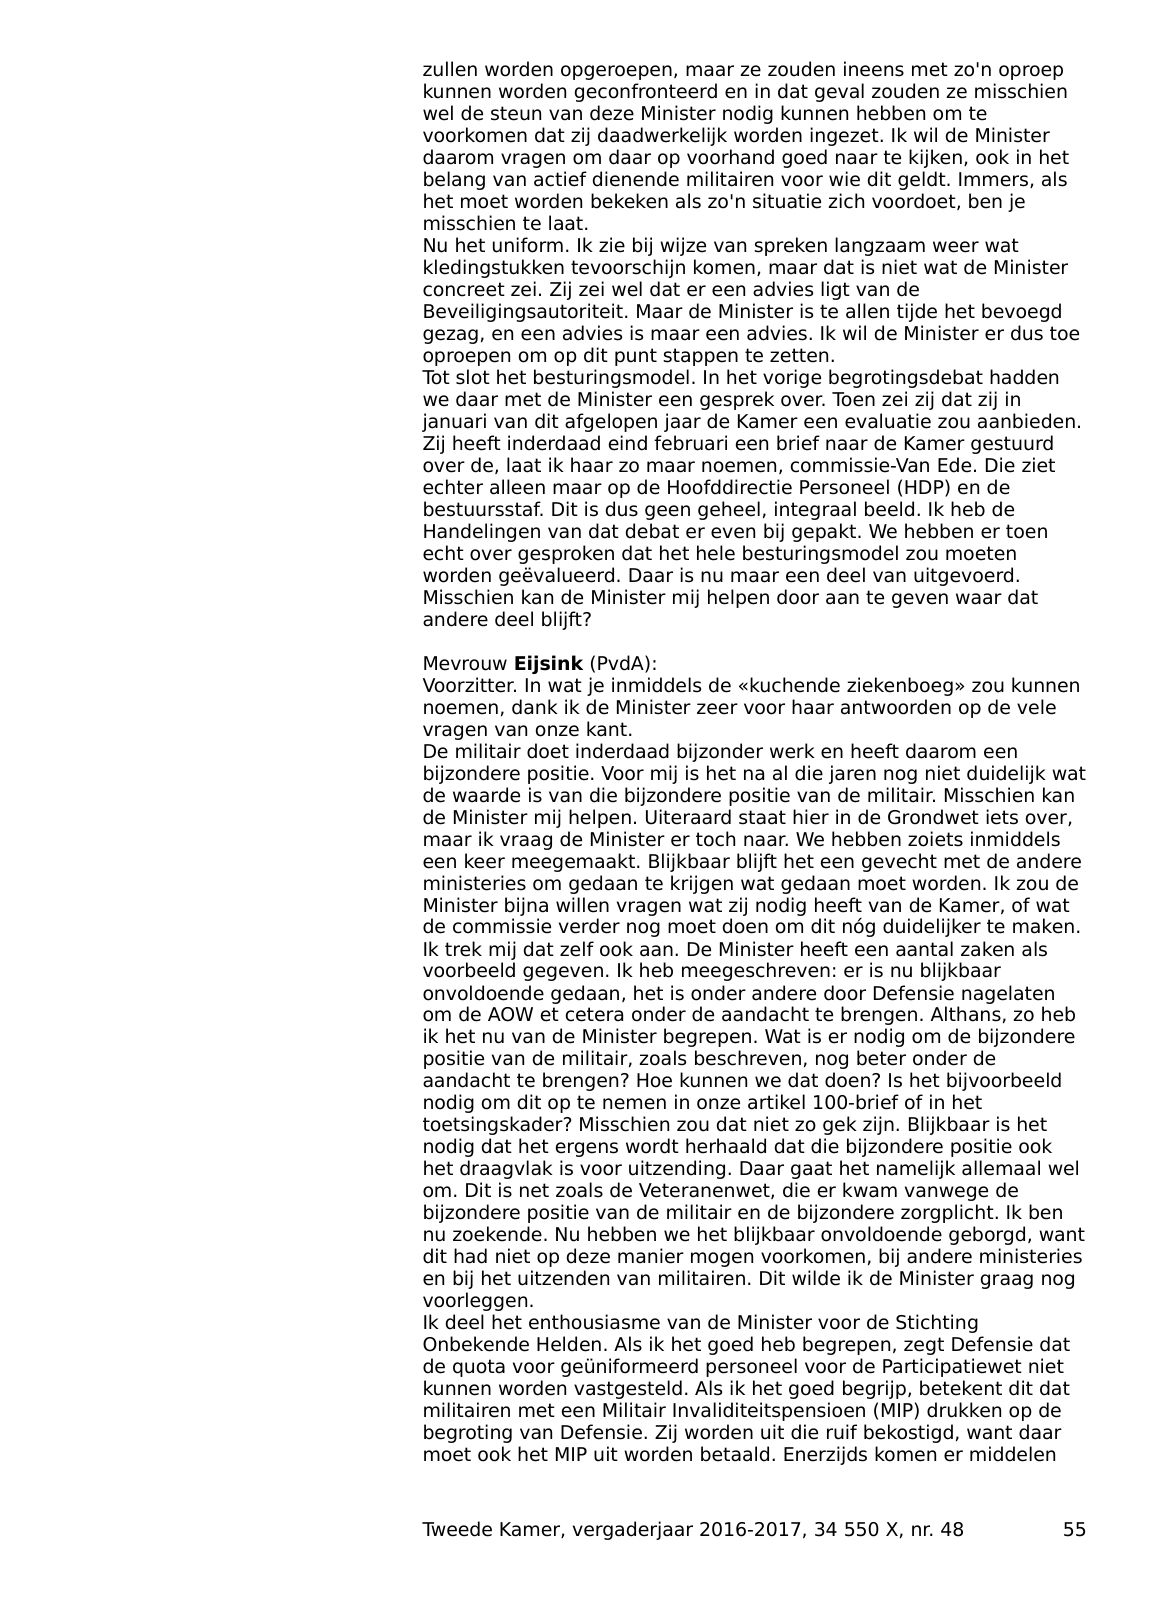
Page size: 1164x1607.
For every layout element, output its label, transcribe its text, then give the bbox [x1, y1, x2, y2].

text Voorzitter. In wat je inmiddels de «kuchende ziekenboeg» zou kunnen noemen, dank ik de Minister zeer voor haar antwoorden op de vele vragen van onze kant. [422, 675, 1087, 741]
text Nu het uniform. Ik zie bij wijze van spreken langzaam weer wat kledingstukken tevoorschijn komen, maar dat is niet wat de Minister concreet zei. Zij zei wel dat er een advies ligt van de Beveiligingsautoriteit. Maar de Minister is te allen tijde het bevoegd gezag, en een advies is maar een advies. Ik wil de Minister er dus toe oproepen om op dit punt stappen te zetten. [422, 235, 1087, 367]
text De militair doet inderdaad bijzonder werk en heeft daarom een bijzondere positie. Voor mij is het na al die jaren nog niet duidelijk wat de waarde is van die bijzondere positie van de militair. Misschien kan de Minister mij helpen. Uiteraard staat hier in de Grondwet iets over, maar ik vraag de Minister er toch naar. We hebben zoiets inmiddels een keer meegemaakt. Blijkbaar blijft het een gevecht met de andere ministeries om gedaan te krijgen wat gedaan moet worden. Ik zou de Minister bijna willen vragen wat zij nodig heeft van de Kamer, of wat de commissie verder nog moet doen om dit nóg duidelijker te maken. Ik trek mij dat zelf ook aan. De Minister heeft een aantal zaken als voorbeeld gegeven. Ik heb meegeschreven: er is nu blijkbaar onvoldoende gedaan, het is onder andere door Defensie nagelaten om de AOW et cetera onder de aandacht te brengen. Althans, zo heb ik het nu van de Minister begrepen. Wat is er nodig om de bijzondere positie van de militair, zoals beschreven, nog beter onder de aandacht te brengen? Hoe kunnen we dat doen? Is het bijvoorbeeld nodig om dit op te nemen in onze artikel 100-brief of in het toetsingskader? Misschien zou dat niet zo gek zijn. Blijkbaar is het nodig dat het ergens wordt herhaald dat die bijzondere positie ook het draagvlak is voor uitzending. Daar gaat het namelijk allemaal wel om. Dit is net zoals de Veteranenwet, die er kwam vanwege de bijzondere positie van de militair en de bijzondere zorgplicht. Ik ben nu zoekende. Nu hebben we het blijkbaar onvoldoende geborgd, want dit had niet op deze manier mogen voorkomen, bij andere ministeries en bij het uitzenden van militairen. Dit wilde ik de Minister graag nog voorleggen. [422, 741, 1087, 1312]
text Tot slot het besturingsmodel. In het vorige begrotingsdebat hadden we daar met de Minister een gesprek over. Toen zei zij dat zij in januari van dit afgelopen jaar de Kamer een evaluatie zou aanbieden. Zij heeft inderdaad eind februari een brief naar de Kamer gestuurd over de, laat ik haar zo maar noemen, commissie-Van Ede. Die ziet echter alleen maar op de Hoofddirectie Personeel (HDP) en de bestuursstaf. Dit is dus geen geheel, integraal beeld. Ik heb de Handelingen van dat debat er even bij gepakt. We hebben er toen echt over gesproken dat het hele besturingsmodel zou moeten worden geëvalueerd. Daar is nu maar een deel van uitgevoerd. Misschien kan de Minister mij helpen door aan te geven waar dat andere deel blijft? [422, 367, 1087, 631]
text Mevrouw Eijsink (PvdA): [422, 653, 1087, 675]
text zullen worden opgeroepen, maar ze zouden ineens met zo'n oproep kunnen worden geconfronteerd en in dat geval zouden ze misschien wel de steun van deze Minister nodig kunnen hebben om te voorkomen dat zij daadwerkelijk worden ingezet. Ik wil de Minister daarom vragen om daar op voorhand goed naar te kijken, ook in het belang van actief dienende militairen voor wie dit geldt. Immers, als het moet worden bekeken als zo'n situatie zich voordoet, ben je misschien te laat. [422, 59, 1087, 235]
text Ik deel het enthousiasme van de Minister voor de Stichting Onbekende Helden. Als ik het goed heb begrepen, zegt Defensie dat de quota voor geüniformeerd personeel voor de Participatiewet niet kunnen worden vastgesteld. Als ik het goed begrijp, betekent dit dat militairen met een Militair Invaliditeitspensioen (MIP) drukken op de begroting van Defensie. Zij worden uit die ruif bekostigd, want daar moet ook het MIP uit worden betaald. Enerzijds komen er middelen [422, 1312, 1087, 1466]
